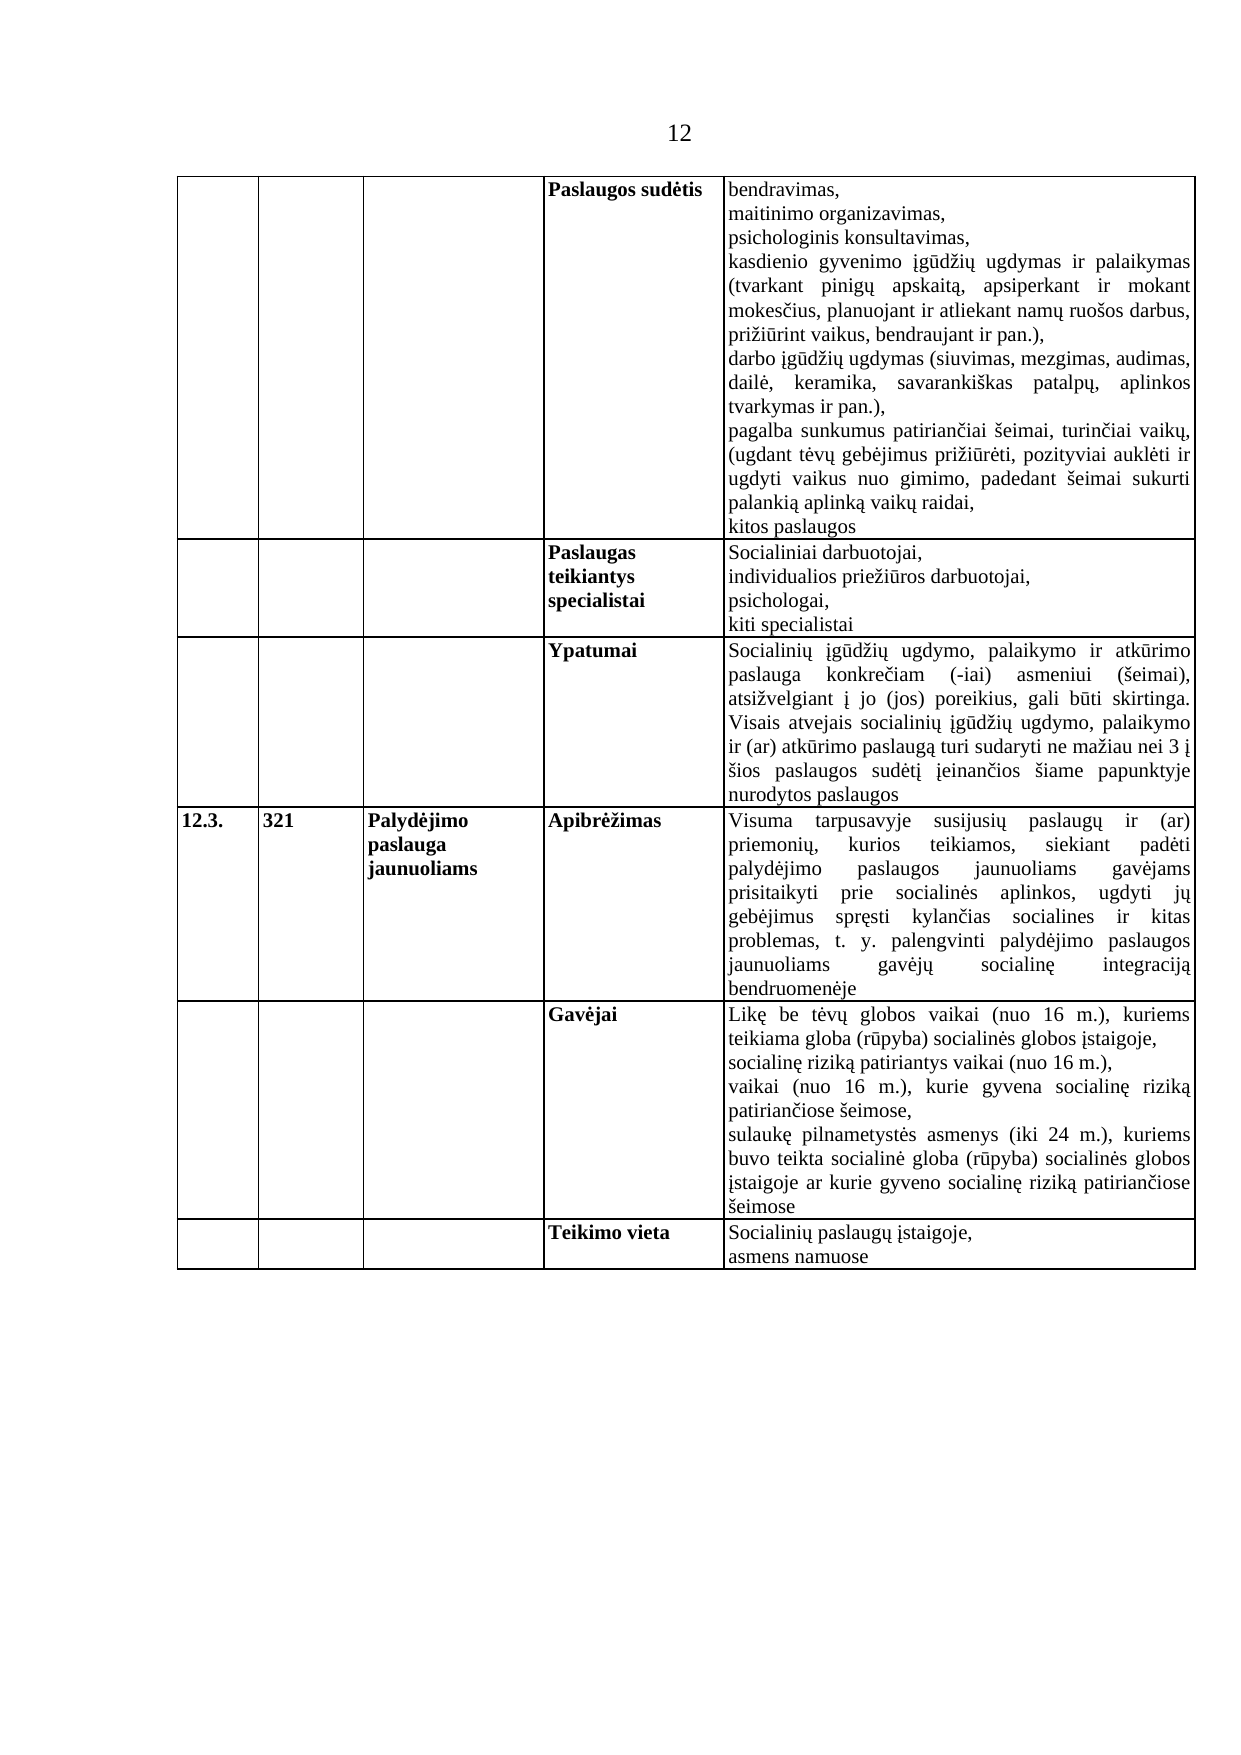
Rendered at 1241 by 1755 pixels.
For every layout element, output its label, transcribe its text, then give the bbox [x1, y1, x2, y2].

table_cell Ypatumai [545, 638, 723, 806]
table_cell [364, 638, 543, 806]
table_cell [259, 1002, 363, 1218]
table_cell Apibrėžimas [545, 808, 723, 1000]
table_cell [364, 177, 543, 538]
table_cell Socialiniai darbuotojai, individualios priežiūros darbuotojai, psichologai, kiti specialistai [725, 540, 1194, 636]
table_cell Visuma tarpusavyje susijusių paslaugų ir (ar) priemonių, kurios teikiamos, siekiant padėti palydėjimo paslaugos jaunuoliams gavėjams prisitaikyti prie socialinės aplinkos, ugdyti jų gebėjimus spręsti kylančias socialines ir kitas problemas, t. y. palengvinti palydėjimo paslaugos jaunuoliams gavėjų socialinę integraciją bendruomenėje [725, 808, 1194, 1000]
table_cell [178, 1002, 258, 1218]
table_cell Gavėjai [545, 1002, 723, 1218]
table_cell 321 [259, 808, 363, 1000]
table_cell Likę be tėvų globos vaikai (nuo 16 m.), kuriems teikiama globa (rūpyba) socialinės globos įstaigoje, socialinę riziką patiriantys vaikai (nuo 16 m.), vaikai (nuo 16 m.), kurie gyvena socialinę riziką patiriančiose šeimose, sulaukę pilnametystės asmenys (iki 24 m.), kuriems buvo teikta socialinė globa (rūpyba) socialinės globos įstaigoje ar kurie gyveno socialinę riziką patiriančiose šeimose [725, 1002, 1194, 1218]
table_cell [259, 1220, 363, 1268]
table_cell Teikimo vieta [545, 1220, 723, 1268]
table_cell [364, 1002, 543, 1218]
table_cell [259, 177, 363, 538]
table_cell 12.3. [178, 808, 258, 1000]
table_cell Socialinių įgūdžių ugdymo, palaikymo ir atkūrimo paslauga konkrečiam (-iai) asmeniui (šeimai), atsižvelgiant į jo (jos) poreikius, gali būti skirtinga. Visais atvejais socialinių įgūdžių ugdymo, palaikymo ir (ar) atkūrimo paslaugą turi sudaryti ne mažiau nei 3 į šios paslaugos sudėtį įeinančios šiame papunktyje nurodytos paslaugos [725, 638, 1194, 806]
table_cell [364, 540, 543, 636]
table_cell [178, 1220, 258, 1268]
table_cell [178, 177, 258, 538]
table_cell [178, 638, 258, 806]
table_cell Paslaugos sudėtis [545, 177, 723, 538]
table_cell [178, 540, 258, 636]
table_cell bendravimas, maitinimo organizavimas, psichologinis konsultavimas, kasdienio gyvenimo įgūdžių ugdymas ir palaikymas (tvarkant pinigų apskaitą, apsiperkant ir mokant mokesčius, planuojant ir atliekant namų ruošos darbus, prižiūrint vaikus, bendraujant ir pan.), darbo įgūdžių ugdymas (siuvimas, mezgimas, audimas, dailė, keramika, savarankiškas patalpų, aplinkos tvarkymas ir pan.), pagalba sunkumus patiriančiai šeimai, turinčiai vaikų, (ugdant tėvų gebėjimus prižiūrėti, pozityviai auklėti ir ugdyti vaikus nuo gimimo, padedant šeimai sukurti palankią aplinką vaikų raidai, kitos paslaugos [725, 177, 1194, 538]
table_cell Palydėjimo paslauga jaunuoliams [364, 808, 543, 1000]
table_cell Paslaugas teikiantys specialistai [545, 540, 723, 636]
table_cell Socialinių paslaugų įstaigoje, asmens namuose [725, 1220, 1194, 1268]
table_cell [259, 638, 363, 806]
table_cell [259, 540, 363, 636]
table_cell [364, 1220, 543, 1268]
